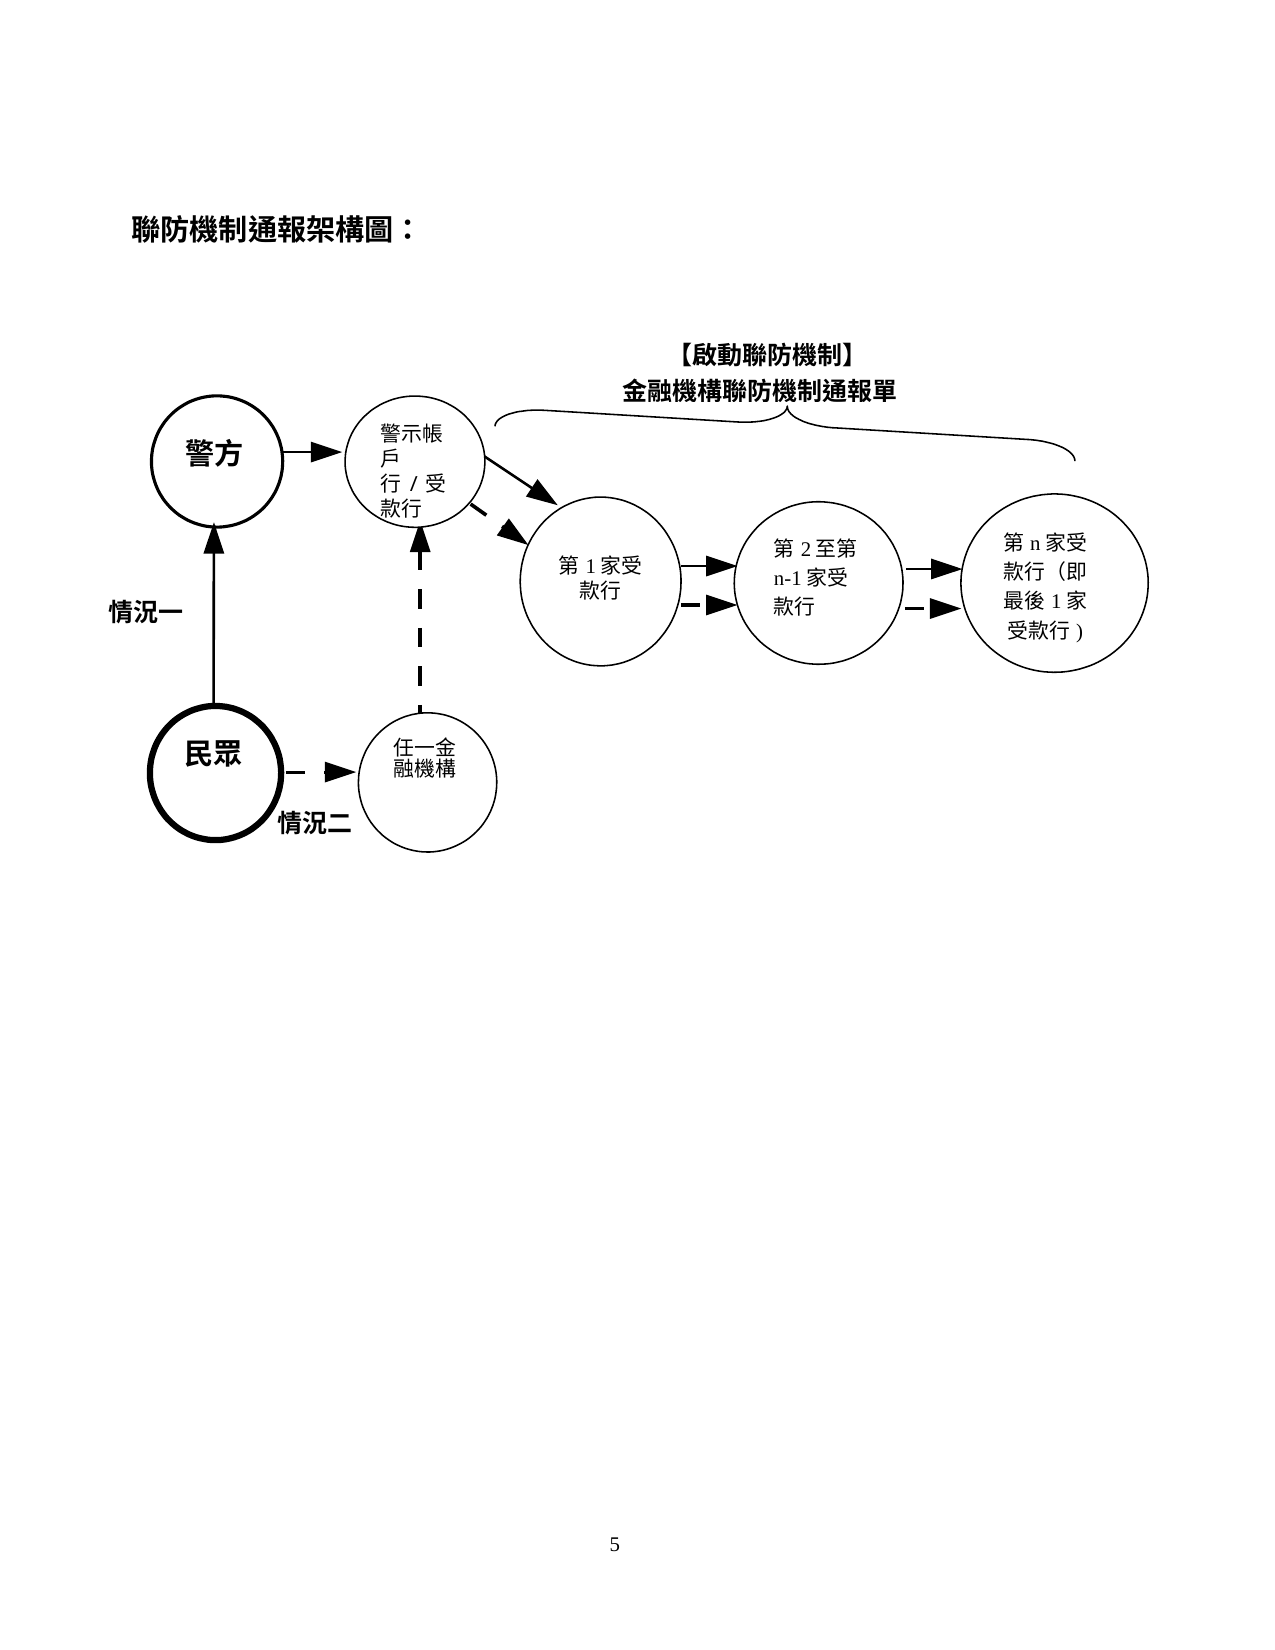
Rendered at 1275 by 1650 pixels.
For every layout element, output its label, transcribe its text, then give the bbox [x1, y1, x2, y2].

text 【啟動聯防機制】 [623, 336, 911, 372]
text 情況一 [109, 592, 191, 628]
text 情況二 [277, 803, 359, 839]
text 聯防機制通報架構圖： [131, 200, 1098, 250]
text 金融機構聯防機制通報單 [623, 372, 911, 402]
